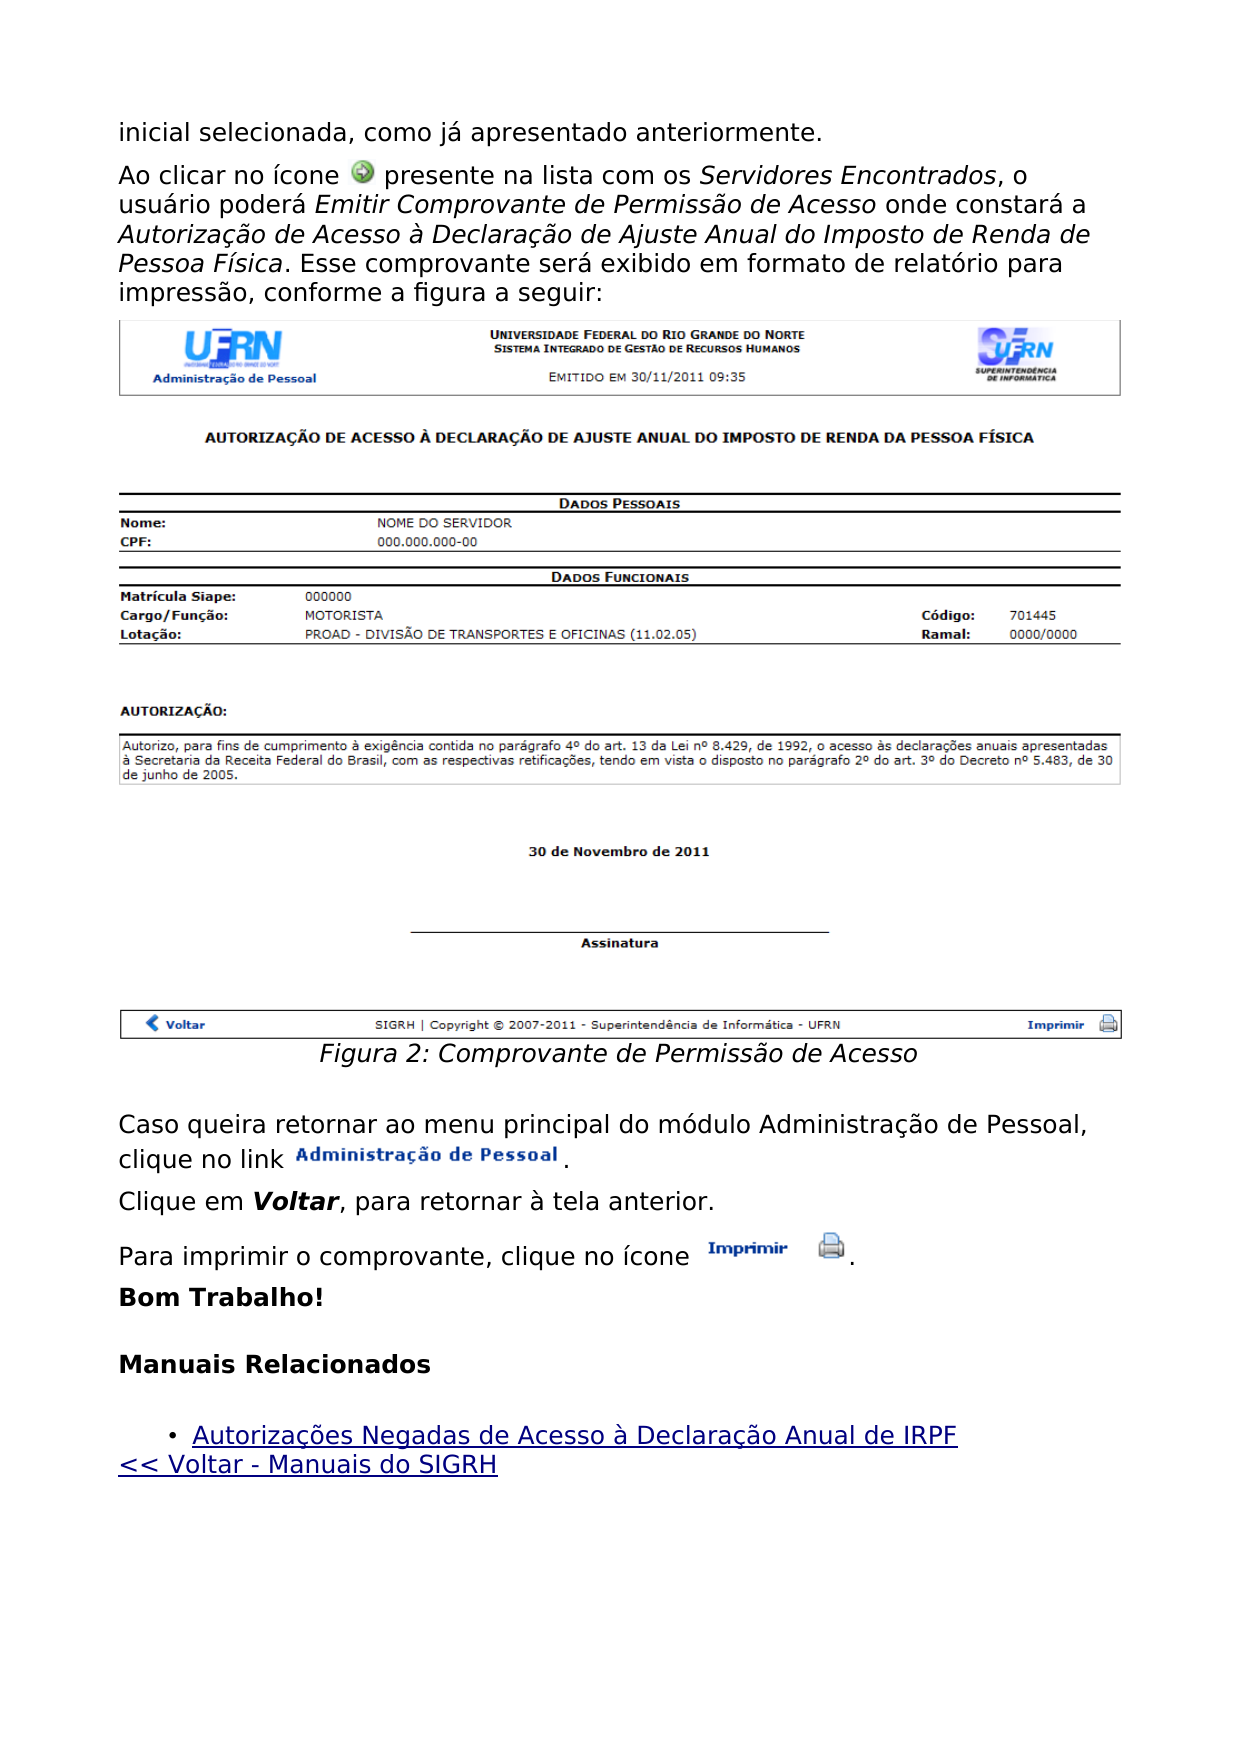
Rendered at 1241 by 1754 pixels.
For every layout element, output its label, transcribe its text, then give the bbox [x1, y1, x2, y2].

picture [347, 159, 376, 185]
list Autorizações Negadas de Acesso à Declaração Anual de IRPF [177, 1421, 1122, 1450]
text Para imprimir o comprovante, clique no ícone . [118, 1229, 1122, 1271]
text Clique em Voltar, para retornar à tela anterior. [118, 1187, 1122, 1216]
picture [698, 1228, 849, 1265]
text inicial selecionada, como já apresentado anteriormente. [118, 118, 1122, 147]
text Bom Trabalho! [118, 1283, 1122, 1312]
text Ao clicar no ícone presente na lista com os Servidores Encontrados, o usuário poderá Emitir Comprovante de Permissão de Acesso onde constará a Autorização de Acesso à Declaração de Ajuste Anual do Imposto de Renda de Pessoa Física. Esse comprovante será exibido em formato de relatório para impressão, conforme a figura a seguir: [118, 160, 1122, 307]
text Caso queira retornar ao menu principal do módulo Administração de Pessoal, clique no link . [118, 1110, 1122, 1175]
text << Voltar - Manuais do SIGRH [118, 1450, 1122, 1479]
picture [118, 320, 1123, 1040]
text Figura 2: Comprovante de Permissão de Acesso [118, 1040, 1122, 1068]
picture [292, 1139, 563, 1169]
subtitle Manuais Relacionados [118, 1350, 1122, 1379]
